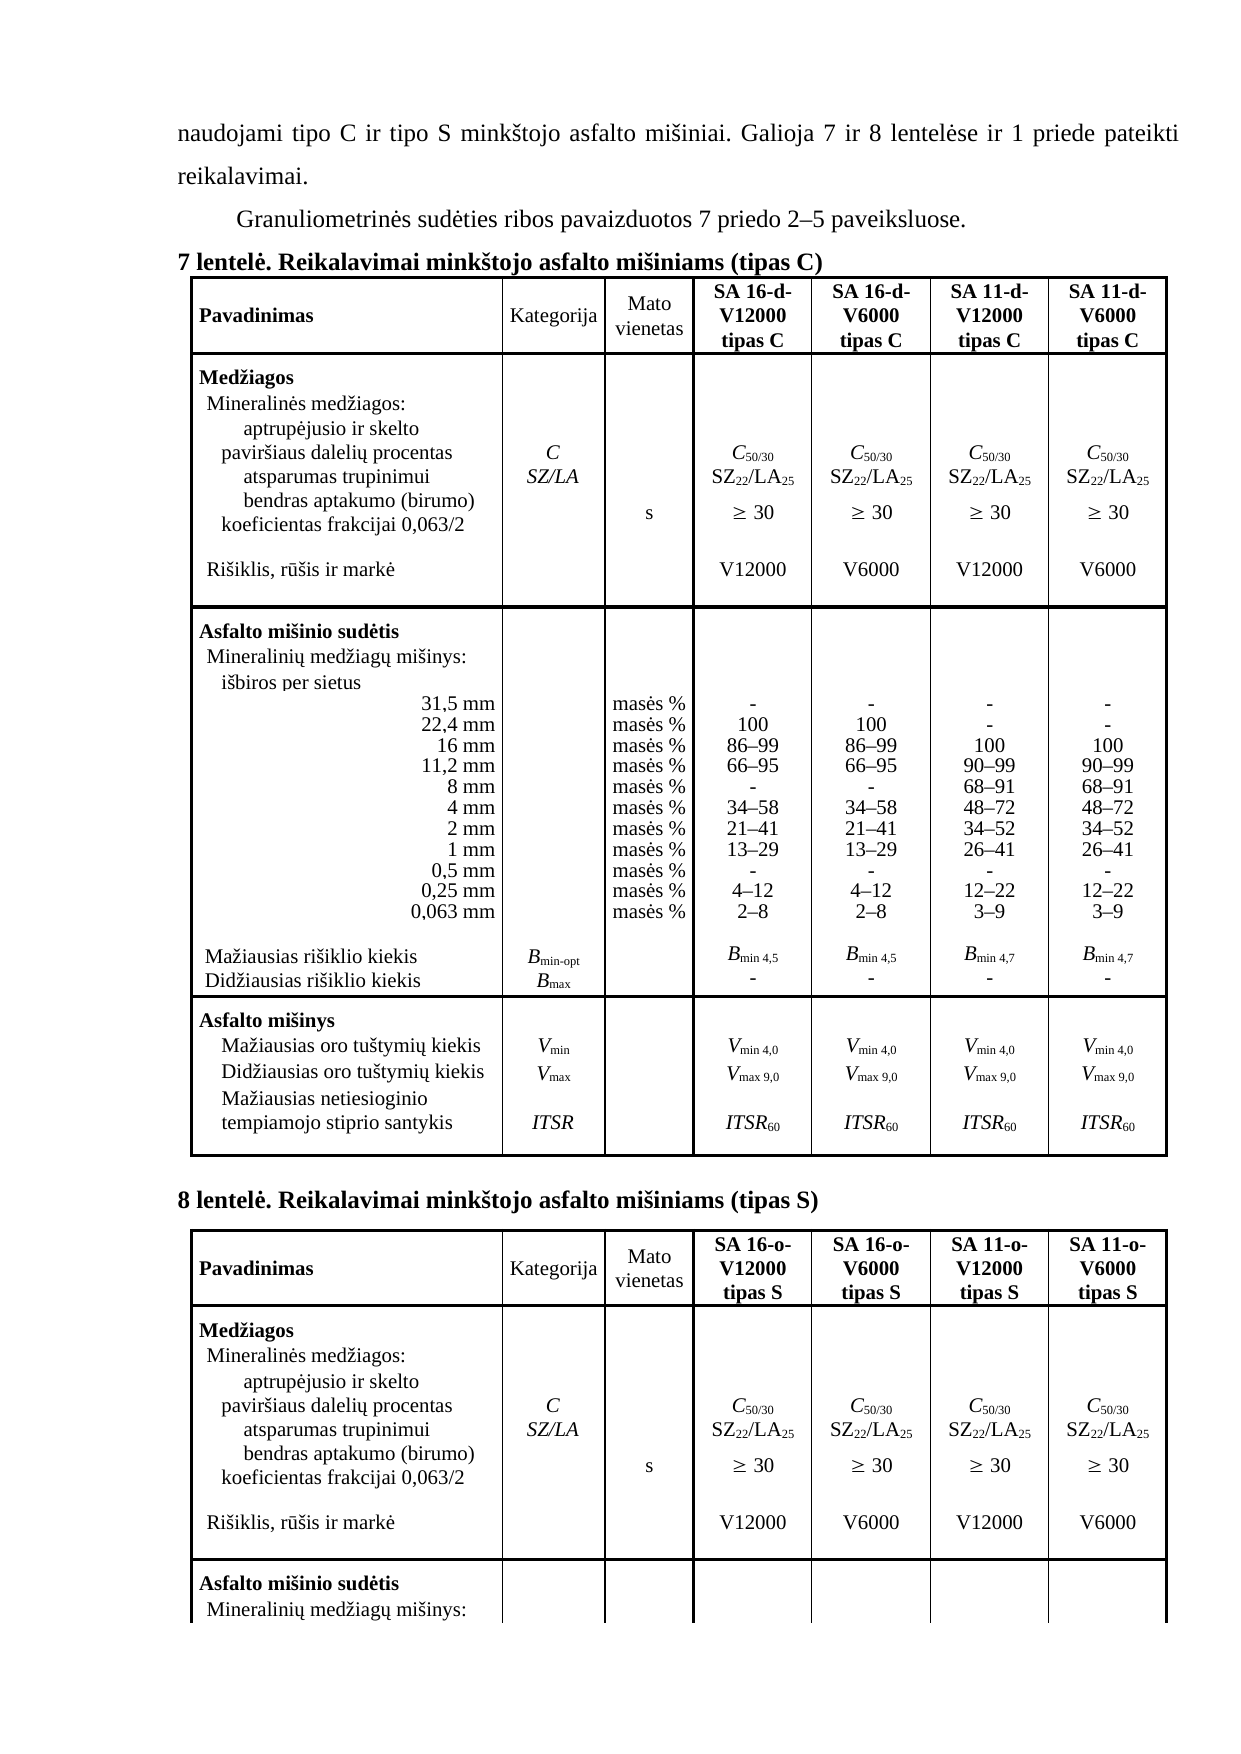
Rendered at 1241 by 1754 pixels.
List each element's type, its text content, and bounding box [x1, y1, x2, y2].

table_cell Mažiausias oro tuštymių kiekis [193, 1032, 502, 1059]
table_cell [503, 858, 604, 878]
table_cell [695, 609, 811, 643]
table_cell 4 mm [193, 795, 502, 816]
table_header Kategorija [503, 1232, 604, 1304]
table_cell 13–29 [812, 837, 930, 857]
table_cell 26–41 [931, 837, 1048, 857]
table_cell masės % [606, 795, 692, 816]
table_cell 21–41 [695, 816, 811, 837]
table_cell C50/30 SZ22/LA25 [931, 1369, 1048, 1441]
table_cell [1049, 643, 1165, 670]
table_cell [695, 1561, 811, 1595]
table_cell [1049, 355, 1165, 389]
table_cell masės % [606, 816, 692, 837]
table_cell ITSR [503, 1086, 604, 1154]
table_cell [812, 1307, 930, 1342]
table_cell [931, 998, 1048, 1032]
table_cell - [931, 712, 1048, 732]
table_cell [503, 670, 604, 691]
table_header SA 16-d-V12000 tipas C [695, 279, 811, 352]
table_cell [503, 774, 604, 795]
table_cell [812, 1561, 930, 1595]
table_cell  30 [1049, 488, 1165, 536]
table_cell  30 [931, 1441, 1048, 1489]
table_cell Mažiausias netiesioginio tempiamojo stiprio santykis [193, 1086, 502, 1154]
table_cell 4–12 [812, 878, 930, 899]
table_cell - [1049, 691, 1165, 712]
table_cell [606, 355, 692, 389]
table_cell Vmax 9,0 [812, 1059, 930, 1086]
table_cell [193, 536, 502, 557]
table_cell Bmin 4,5 - [812, 941, 930, 994]
table_cell 100 [695, 712, 811, 732]
table_cell [503, 733, 604, 753]
table_cell ITSR60 [812, 1086, 930, 1154]
table_cell Vmin 4,0 [695, 1032, 811, 1059]
table_cell [931, 643, 1048, 670]
table_cell [503, 1489, 604, 1510]
table_cell Rišiklis, rūšis ir markė [193, 557, 502, 605]
table_cell [812, 1489, 930, 1510]
table_cell Asfalto mišinio sudėtis [193, 1561, 502, 1595]
table_cell aptrupėjusio ir skelto paviršiaus dalelių procentas atsparumas trupinimui [193, 1369, 502, 1441]
table_cell 2 mm [193, 816, 502, 837]
table_cell Medžiagos [193, 1307, 502, 1342]
table_cell [1049, 1595, 1165, 1622]
table_cell [931, 670, 1048, 691]
table_cell  30 [812, 488, 930, 536]
table_cell [606, 389, 692, 416]
table_cell 12–22 [1049, 878, 1165, 899]
table_cell [812, 670, 930, 691]
table_cell 48–72 [931, 795, 1048, 816]
table_cell C50/30 SZ22/LA25 [695, 1369, 811, 1441]
table_cell Didžiausias oro tuštymių kiekis [193, 1059, 502, 1086]
table_cell 34–52 [931, 816, 1048, 837]
table_cell Asfalto mišinys [193, 998, 502, 1032]
table_cell Vmax 9,0 [1049, 1059, 1165, 1086]
table_cell [503, 536, 604, 557]
table_cell [503, 643, 604, 670]
table_cell Mineralinių medžiagų mišinys: [193, 643, 502, 670]
table_cell bendras aptakumo (birumo) koeficientas frakcijai 0,063/2 [193, 1441, 502, 1489]
table_cell [695, 643, 811, 670]
table_cell masės % [606, 899, 692, 920]
table_cell [503, 1510, 604, 1558]
table_cell [606, 1342, 692, 1369]
table_cell [1049, 998, 1165, 1032]
table_cell V12000 [931, 1510, 1048, 1558]
table_cell - [695, 774, 811, 795]
text 7 lentelė. Reikalavimai minkštojo asfalto mišiniams (tipas C) [177, 247, 1181, 276]
table_cell [931, 1489, 1048, 1510]
table_cell Vmax 9,0 [931, 1059, 1048, 1086]
table_cell - [931, 691, 1048, 712]
table_cell V6000 [812, 1510, 930, 1558]
table_cell [503, 1307, 604, 1342]
table_cell Bmin 4,7 - [1049, 941, 1165, 994]
table_header Kategorija [503, 279, 604, 352]
table_cell Mineralinių medžiagų mišinys: [193, 1595, 502, 1622]
table_cell išbiros per sietus [193, 670, 502, 691]
table_cell [931, 355, 1048, 389]
table_cell [606, 1086, 692, 1154]
table_cell C50/30 SZ22/LA25 [1049, 416, 1165, 488]
table_cell V12000 [695, 1510, 811, 1558]
table_cell V6000 [812, 557, 930, 605]
table_cell 12–22 [931, 878, 1048, 899]
table_cell V6000 [1049, 1510, 1165, 1558]
text Granuliometrinės sudėties ribos pavaizduotos 7 priedo 2–5 paveiksluose. [177, 204, 1181, 233]
table_cell Bmin 4,7 - [931, 941, 1048, 994]
table_header SA 11-o-V6000 tipas S [1049, 1232, 1165, 1304]
table_cell 34–58 [812, 795, 930, 816]
table_cell 34–52 [1049, 816, 1165, 837]
table_cell C50/30 SZ22/LA25 [1049, 1369, 1165, 1441]
table_cell [606, 557, 692, 605]
table_cell Mineralinės medžiagos: [193, 1342, 502, 1369]
table_cell [695, 1595, 811, 1622]
table_header SA 16-d-V6000 tipas C [812, 279, 930, 352]
table_cell [503, 795, 604, 816]
table_cell [606, 1595, 692, 1622]
table_cell Bmin 4,5 - [695, 941, 811, 994]
table_cell [503, 389, 604, 416]
table_cell 90–99 [1049, 753, 1165, 774]
table_cell 3–9 [1049, 899, 1165, 920]
table_cell - [812, 858, 930, 878]
table_cell [931, 1307, 1048, 1342]
table_cell 4–12 [695, 878, 811, 899]
table_cell [1049, 670, 1165, 691]
table_cell [695, 1307, 811, 1342]
table_cell [931, 1342, 1048, 1369]
table_cell 86–99 [695, 733, 811, 753]
table_cell masės % [606, 753, 692, 774]
table_cell 22,4 mm [193, 712, 502, 732]
table_cell  30 [695, 488, 811, 536]
table_cell V6000 [1049, 557, 1165, 605]
table_cell V12000 [695, 557, 811, 605]
table_cell [503, 557, 604, 605]
table_cell Vmin 4,0 [931, 1032, 1048, 1059]
table_cell [503, 355, 604, 389]
table_cell - [812, 774, 930, 795]
table_cell [606, 1032, 692, 1059]
table_cell Asfalto mišinio sudėtis [193, 609, 502, 643]
table_header SA 16-o-V12000 tipas S [695, 1232, 811, 1304]
table_cell Rišiklis, rūšis ir markė [193, 1510, 502, 1558]
table_cell [1049, 609, 1165, 643]
table_cell [503, 899, 604, 920]
table_cell [931, 1561, 1048, 1595]
table_cell [1049, 1489, 1165, 1510]
table_cell Vmax 9,0 [695, 1059, 811, 1086]
table_cell 100 [931, 733, 1048, 753]
table_cell  30 [931, 488, 1048, 536]
table_cell [503, 1342, 604, 1369]
table_cell [193, 920, 502, 941]
table_cell [695, 389, 811, 416]
table_cell [503, 816, 604, 837]
table_cell masės % [606, 691, 692, 712]
table_cell [606, 998, 692, 1032]
table_cell masės % [606, 712, 692, 732]
table_cell s [606, 488, 692, 536]
table_cell [503, 609, 604, 643]
table_cell [1049, 1561, 1165, 1595]
table_cell V12000 [931, 557, 1048, 605]
table_cell Vmin [503, 1032, 604, 1059]
table_cell 8 mm [193, 774, 502, 795]
table_cell [606, 536, 692, 557]
table_cell [695, 920, 811, 941]
table_cell C50/30 SZ22/LA25 [812, 1369, 930, 1441]
table_cell [812, 536, 930, 557]
table_cell 66–95 [695, 753, 811, 774]
table_cell [606, 941, 692, 994]
table_cell [931, 536, 1048, 557]
table_cell [606, 1059, 692, 1086]
table_cell 90–99 [931, 753, 1048, 774]
table_cell [606, 1510, 692, 1558]
table_header SA 11-d-V12000 tipas C [931, 279, 1048, 352]
table_cell [503, 1595, 604, 1622]
table_cell [695, 998, 811, 1032]
table_cell  30 [1049, 1441, 1165, 1489]
table_cell 66–95 [812, 753, 930, 774]
table_cell - [812, 691, 930, 712]
table_cell [931, 920, 1048, 941]
table_cell [193, 1489, 502, 1510]
table_cell [931, 389, 1048, 416]
table_cell [503, 998, 604, 1032]
table_cell 68–91 [1049, 774, 1165, 795]
table_cell [503, 837, 604, 857]
table_cell [503, 712, 604, 732]
table_header Pavadinimas [193, 1232, 502, 1304]
table_cell [931, 1595, 1048, 1622]
table_cell 2–8 [695, 899, 811, 920]
table_cell [695, 536, 811, 557]
table_cell [812, 998, 930, 1032]
table_cell - [695, 858, 811, 878]
table_cell [695, 1489, 811, 1510]
table_cell [606, 416, 692, 488]
table_cell 16 mm [193, 733, 502, 753]
table_cell masės % [606, 837, 692, 857]
table_cell 86–99 [812, 733, 930, 753]
table_cell Vmin 4,0 [1049, 1032, 1165, 1059]
table_cell C SZ/LA [503, 1369, 604, 1441]
table_header SA 16-o-V6000 tipas S [812, 1232, 930, 1304]
table_cell s [606, 1441, 692, 1489]
table_cell [503, 1441, 604, 1489]
table_cell aptrupėjusio ir skelto paviršiaus dalelių procentas atsparumas trupinimui [193, 416, 502, 488]
table_header SA 11-d-V6000 tipas C [1049, 279, 1165, 352]
table_cell 13–29 [695, 837, 811, 857]
table_cell [606, 643, 692, 670]
table_cell 2–8 [812, 899, 930, 920]
table_cell 0,063 mm [193, 899, 502, 920]
table_cell ITSR60 [1049, 1086, 1165, 1154]
table_cell 3–9 [931, 899, 1048, 920]
text naudojami tipo C ir tipo S minkštojo asfalto mišiniai. Galioja 7 ir 8 lentelėse ir 1 priede pateikti reikalavimai. [177, 118, 1181, 190]
table_cell 100 [1049, 733, 1165, 753]
table_cell [695, 355, 811, 389]
table_cell C50/30 SZ22/LA25 [812, 416, 930, 488]
table_cell C50/30 SZ22/LA25 [695, 416, 811, 488]
table_cell [931, 609, 1048, 643]
table_cell [812, 1342, 930, 1369]
table_cell ITSR60 [931, 1086, 1048, 1154]
table_cell Mažiausias rišiklio kiekis Didžiausias rišiklio kiekis [193, 941, 502, 994]
table_cell - [1049, 712, 1165, 732]
table_cell [503, 920, 604, 941]
table_cell 0,5 mm [193, 858, 502, 878]
table_cell [1049, 920, 1165, 941]
table_cell - [1049, 858, 1165, 878]
table_cell [1049, 1307, 1165, 1342]
table_cell 48–72 [1049, 795, 1165, 816]
table_cell  30 [695, 1441, 811, 1489]
table_cell [606, 1307, 692, 1342]
table_cell 100 [812, 712, 930, 732]
table_header Pavadinimas [193, 279, 502, 352]
table_cell 1 mm [193, 837, 502, 857]
table_cell [606, 670, 692, 691]
table_cell [812, 389, 930, 416]
table_cell [606, 609, 692, 643]
table_cell 31,5 mm [193, 691, 502, 712]
table_cell 0,25 mm [193, 878, 502, 899]
table_cell - [931, 858, 1048, 878]
table_cell C SZ/LA [503, 416, 604, 488]
table_cell - [695, 691, 811, 712]
table_cell 11,2 mm [193, 753, 502, 774]
table_cell [1049, 389, 1165, 416]
table_cell Vmax [503, 1059, 604, 1086]
table_cell Vmin 4,0 [812, 1032, 930, 1059]
table_cell [812, 1595, 930, 1622]
table_header Mato vienetas [606, 1232, 692, 1304]
table_cell Medžiagos [193, 355, 502, 389]
table_cell masės % [606, 733, 692, 753]
table_cell 34–58 [695, 795, 811, 816]
table_header SA 11-o-V12000 tipas S [931, 1232, 1048, 1304]
table_cell [695, 670, 811, 691]
table_cell [606, 1561, 692, 1595]
table_cell bendras aptakumo (birumo) koeficientas frakcijai 0,063/2 [193, 488, 502, 536]
table_cell [503, 1561, 604, 1595]
table_cell [503, 878, 604, 899]
table_cell [695, 1342, 811, 1369]
table_cell ITSR60 [695, 1086, 811, 1154]
table_cell [812, 920, 930, 941]
table_cell masės % [606, 774, 692, 795]
table_cell C50/30 SZ22/LA25 [931, 416, 1048, 488]
table_cell [606, 1369, 692, 1441]
table_cell [1049, 1342, 1165, 1369]
table_cell [606, 920, 692, 941]
table_cell  30 [812, 1441, 930, 1489]
table_cell [1049, 536, 1165, 557]
table_cell masės % [606, 858, 692, 878]
table_cell [606, 1489, 692, 1510]
table_cell [503, 753, 604, 774]
table_cell [812, 609, 930, 643]
table_header Mato vienetas [606, 279, 692, 352]
table_cell [503, 691, 604, 712]
table_cell [812, 643, 930, 670]
table_cell 68–91 [931, 774, 1048, 795]
table_cell Mineralinės medžiagos: [193, 389, 502, 416]
table_cell 21–41 [812, 816, 930, 837]
table_cell 26–41 [1049, 837, 1165, 857]
table_cell Bmin-opt Bmax [503, 941, 604, 994]
text 8 lentelė. Reikalavimai minkštojo asfalto mišiniams (tipas S) [177, 1186, 1181, 1214]
table_cell [812, 355, 930, 389]
table_cell [503, 488, 604, 536]
table_cell masės % [606, 878, 692, 899]
